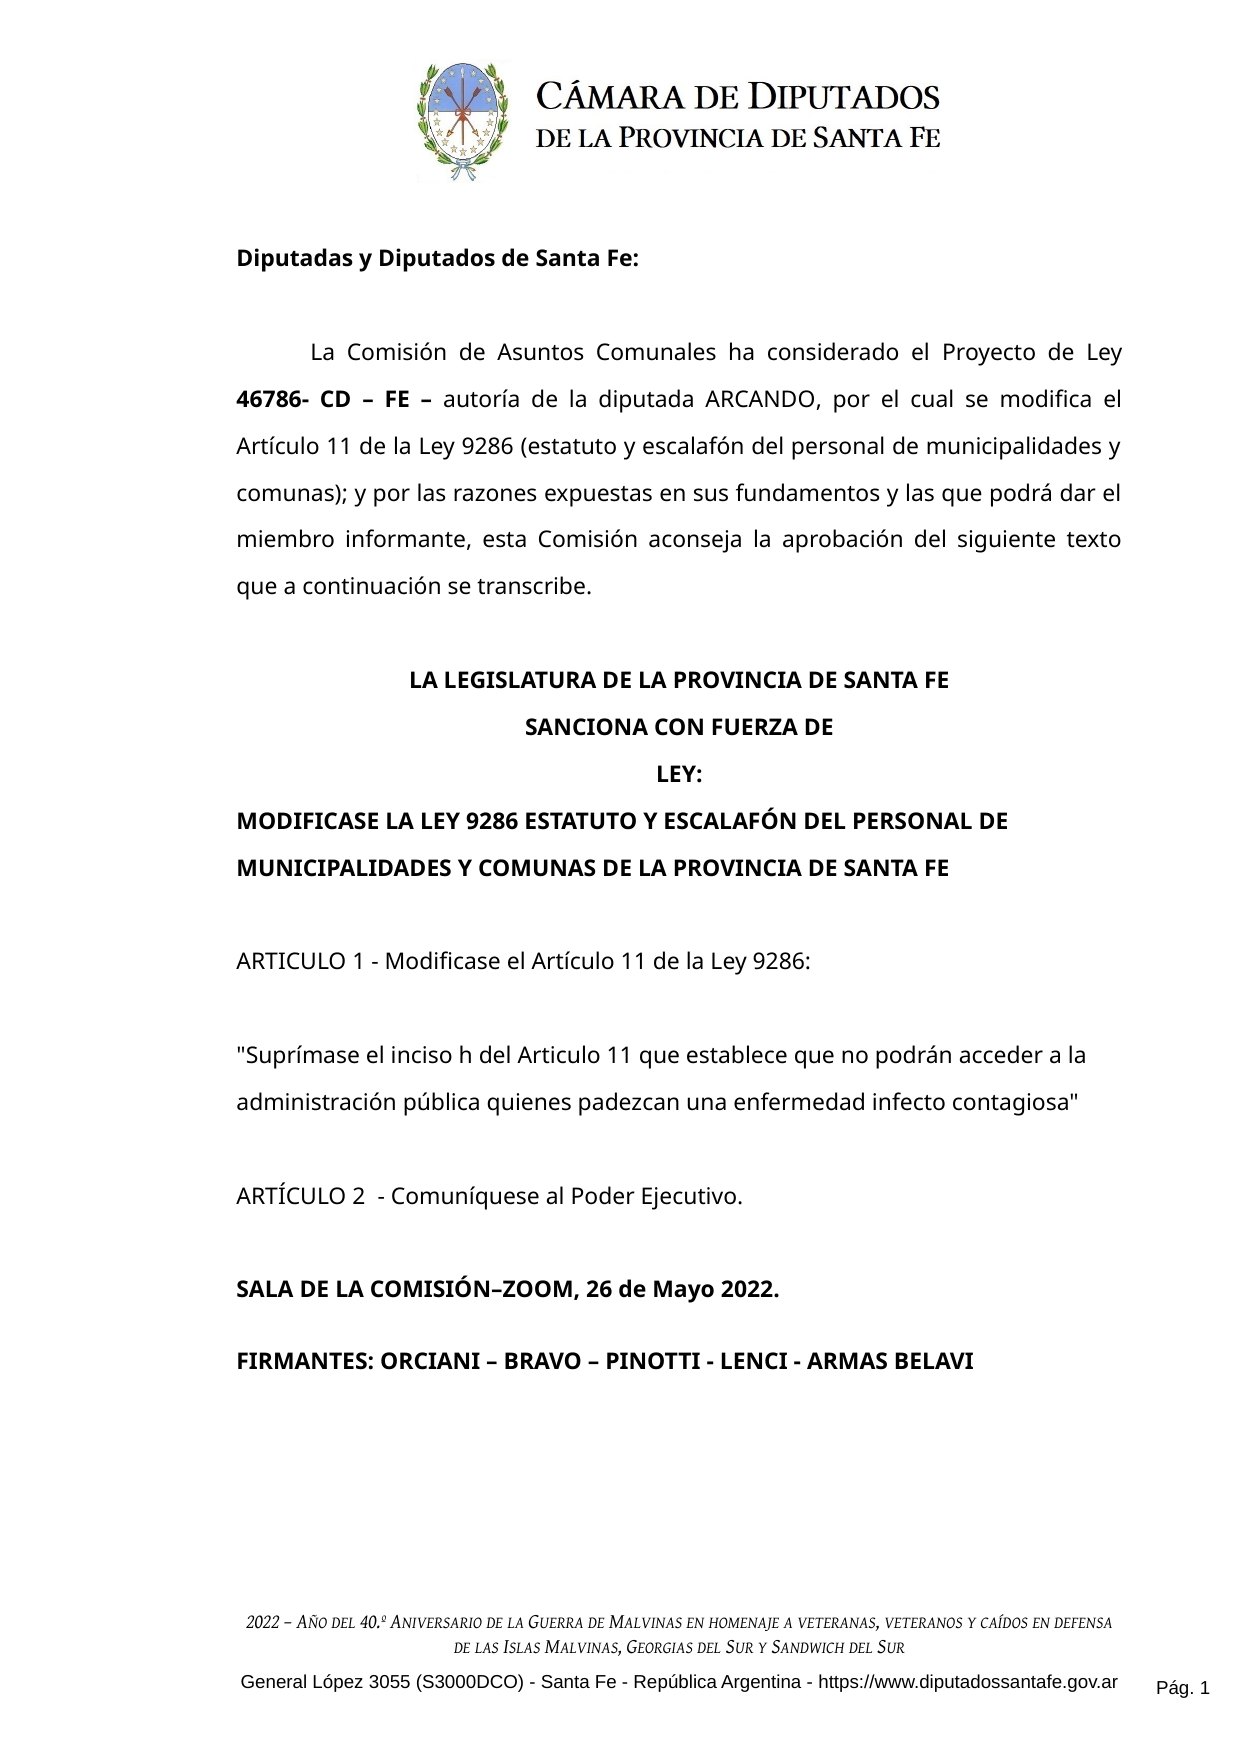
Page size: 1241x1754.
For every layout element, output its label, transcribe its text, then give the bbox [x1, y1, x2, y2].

text SALA DE LA COMISIÓN–ZOOM, 26 de Mayo 2022. [236, 1273, 1122, 1305]
text La Comisión de Asuntos Comunales ha considerado el Proyecto de Ley 46786- CD – FE – autoría de la diputada ARCANDO, por el cual se modifica el Artículo 11 de la Ley 9286 (estatuto y escalafón del personal de municipalidades y comunas); y por las razones expuestas en sus fundamentos y las que podrá dar el miembro informante, esta Comisión aconseja la aprobación del siguiente texto que a continuación se transcribe. [236, 336, 1122, 602]
text LEY: [236, 758, 1122, 789]
text "Suprímase el inciso h del Articulo 11 que establece que no podrán acceder a la administración pública quienes padezcan una enfermedad infecto contagiosa" [236, 1039, 1122, 1117]
text LA LEGISLATURA DE LA PROVINCIA DE SANTA FE [236, 664, 1122, 695]
text MODIFICASE LA LEY 9286 ESTATUTO Y ESCALAFÓN DEL PERSONAL DE MUNICIPALIDADES Y COMUNAS DE LA PROVINCIA DE SANTA FE [236, 805, 1122, 883]
text ARTICULO 1 - Modificase el Artículo 11 de la Ley 9286: [236, 945, 1122, 977]
picture [413, 59, 945, 183]
text SANCIONA CON FUERZA DE [236, 711, 1122, 742]
text FIRMANTES: ORCIANI – BRAVO – PINOTTI - LENCI - ARMAS BELAVI [236, 1345, 1122, 1377]
text ARTÍCULO 2 - Comuníquese al Poder Ejecutivo. [236, 1180, 1122, 1211]
text Diputadas y Diputados de Santa Fe: [236, 242, 1122, 273]
